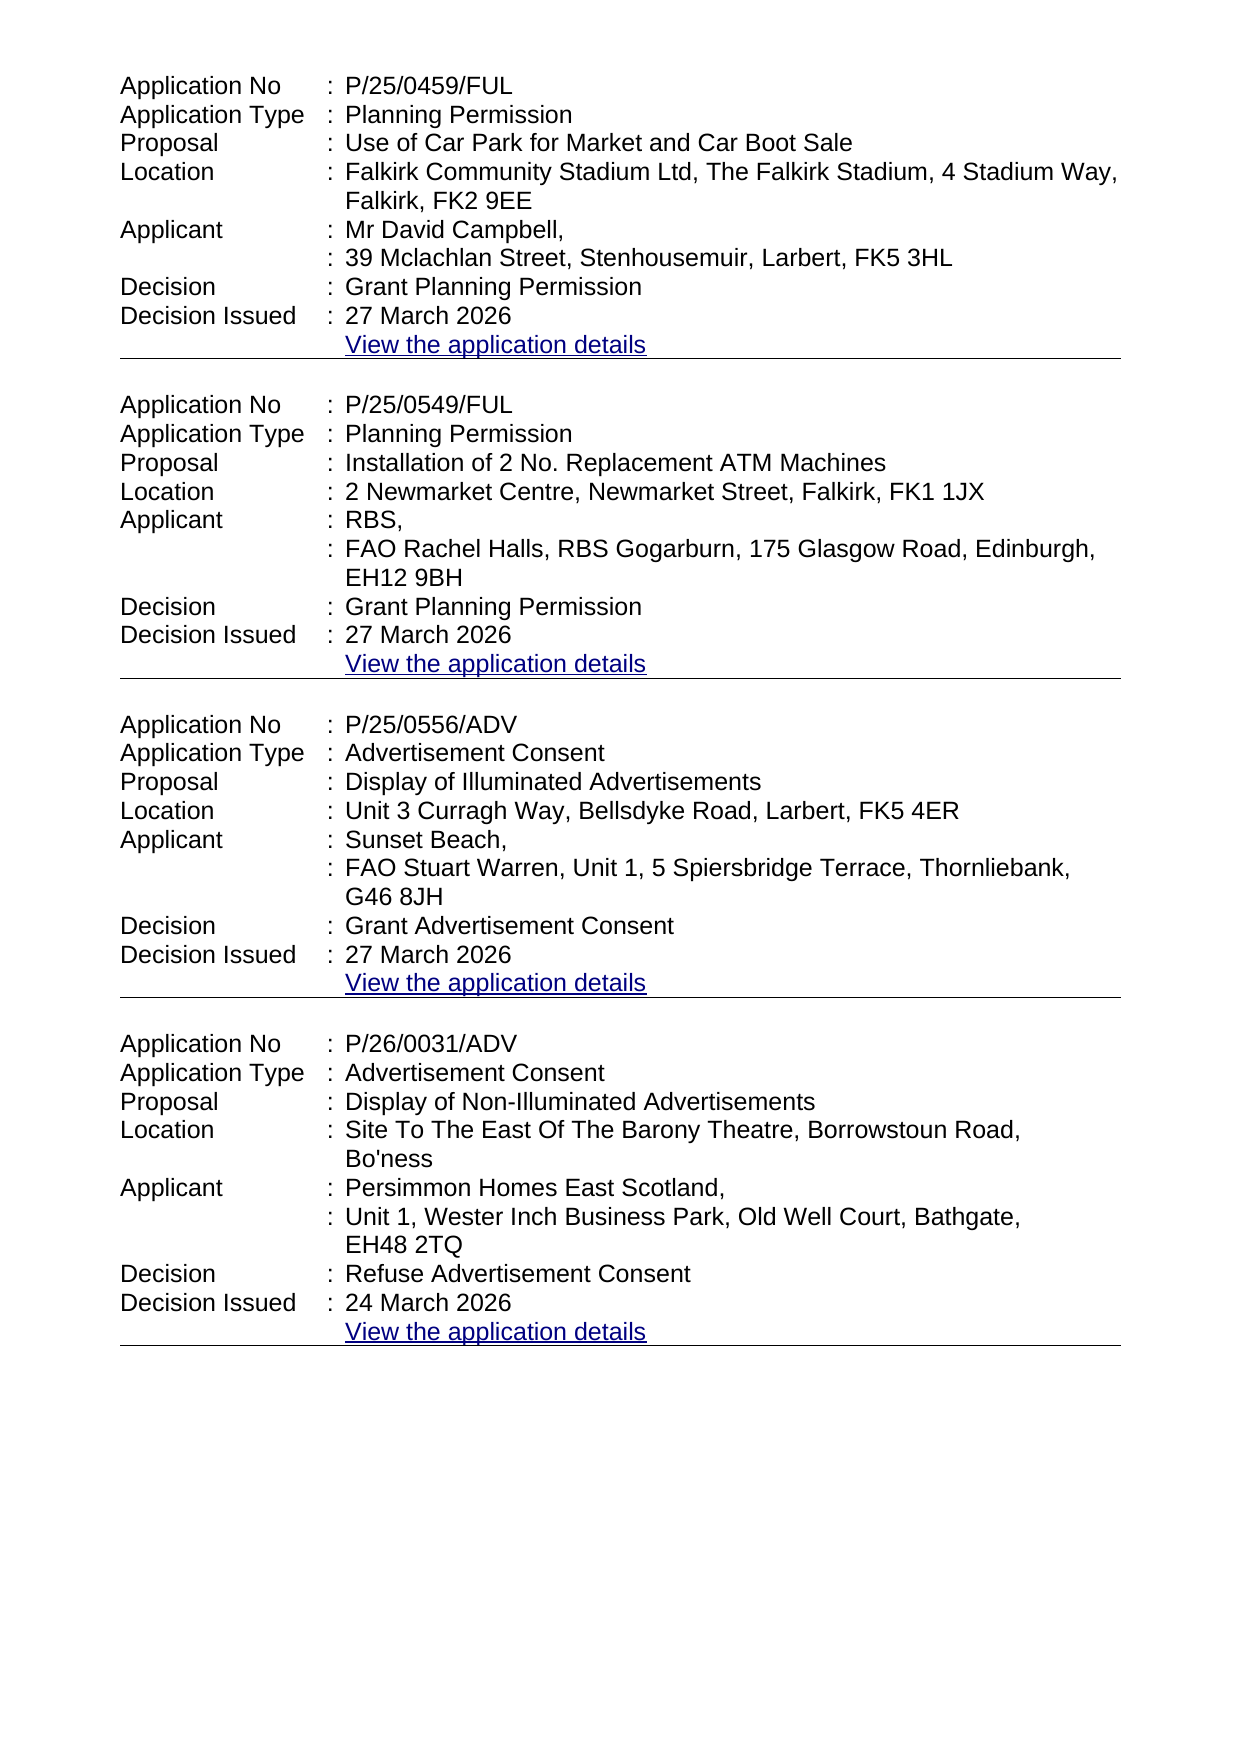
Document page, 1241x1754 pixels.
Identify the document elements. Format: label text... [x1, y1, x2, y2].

text : Unit 1, Wester Inch Business Park, Old Well Court, Bathgate, [120, 1201, 1121, 1230]
text Bo'ness [120, 1144, 1121, 1173]
text Application No : P/25/0556/ADV [120, 709, 1121, 738]
text Decision : Refuse Advertisement Consent [120, 1259, 1121, 1288]
text Decision : Grant Advertisement Consent [120, 911, 1121, 939]
text Proposal : Display of Non-Illuminated Advertisements [120, 1086, 1121, 1115]
text Decision Issued : 27 March 2026 [120, 620, 1121, 649]
text Proposal : Use of Car Park for Market and Car Boot Sale [120, 128, 1121, 157]
text Decision Issued : 24 March 2026 [120, 1288, 1121, 1316]
text Proposal : Installation of 2 No. Replacement ATM Machines [120, 448, 1121, 476]
text Application Type : Advertisement Consent [120, 738, 1121, 767]
text View the application details [120, 1316, 1121, 1345]
text Application Type : Planning Permission [120, 419, 1121, 448]
text Application Type : Advertisement Consent [120, 1058, 1121, 1086]
text EH12 9BH [120, 563, 1121, 591]
text Decision : Grant Planning Permission [120, 591, 1121, 620]
text View the application details [120, 329, 1121, 358]
text Location : Falkirk Community Stadium Ltd, The Falkirk Stadium, 4 Stadium Way, [120, 157, 1121, 186]
text Falkirk, FK2 9EE [120, 186, 1121, 214]
text : FAO Stuart Warren, Unit 1, 5 Spiersbridge Terrace, Thornliebank, [120, 853, 1121, 882]
text Decision Issued : 27 March 2026 [120, 939, 1121, 968]
text Location : Site To The East Of The Barony Theatre, Borrowstoun Road, [120, 1115, 1121, 1144]
text Decision : Grant Planning Permission [120, 272, 1121, 301]
text View the application details [120, 649, 1121, 678]
text Proposal : Display of Illuminated Advertisements [120, 767, 1121, 796]
text : FAO Rachel Halls, RBS Gogarburn, 175 Glasgow Road, Edinburgh, [120, 534, 1121, 563]
text Location : 2 Newmarket Centre, Newmarket Street, Falkirk, FK1 1JX [120, 476, 1121, 505]
text Application Type : Planning Permission [120, 99, 1121, 128]
text EH48 2TQ [120, 1230, 1121, 1259]
text View the application details [120, 968, 1121, 997]
text Application No : P/25/0459/FUL [120, 71, 1121, 99]
text G46 8JH [120, 882, 1121, 911]
text Applicant : Persimmon Homes East Scotland, [120, 1173, 1121, 1201]
text Applicant : Mr David Campbell, [120, 214, 1121, 243]
text Location : Unit 3 Curragh Way, Bellsdyke Road, Larbert, FK5 4ER [120, 796, 1121, 824]
text Applicant : Sunset Beach, [120, 824, 1121, 853]
text Decision Issued : 27 March 2026 [120, 301, 1121, 329]
text Application No : P/25/0549/FUL [120, 390, 1121, 419]
text : 39 Mclachlan Street, Stenhousemuir, Larbert, FK5 3HL [120, 243, 1121, 272]
text Applicant : RBS, [120, 505, 1121, 534]
text Application No : P/26/0031/ADV [120, 1029, 1121, 1058]
